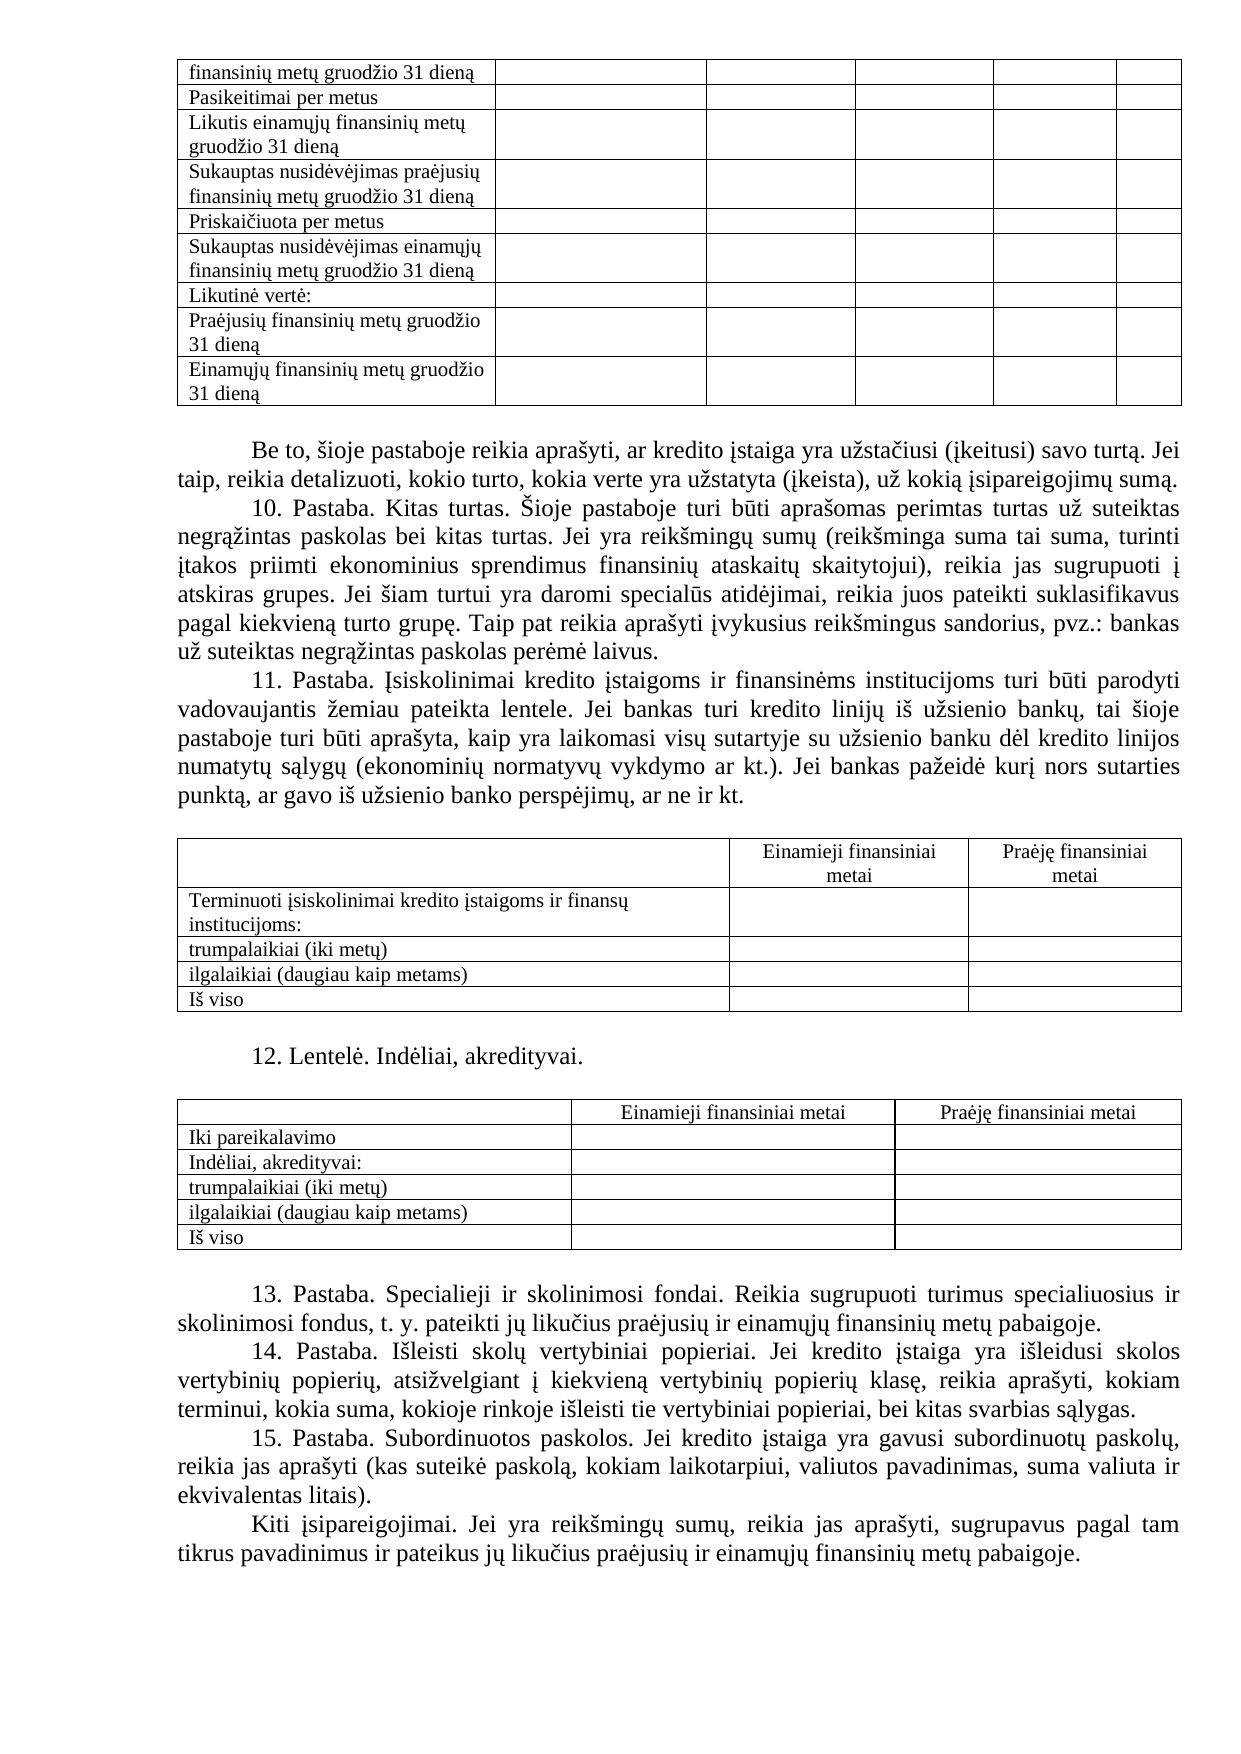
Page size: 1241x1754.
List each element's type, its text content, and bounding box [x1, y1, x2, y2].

table_cell [856, 234, 993, 282]
table_cell [856, 283, 993, 307]
table_cell ilgalaikiai (daugiau kaip metams) [178, 1200, 571, 1224]
table_cell [496, 234, 706, 282]
table_cell [707, 110, 855, 158]
table_cell [856, 308, 993, 356]
table_cell [1117, 283, 1181, 307]
table_cell [856, 160, 993, 208]
table_cell trumpalaikiai (iki metų) [178, 1175, 571, 1199]
table_cell [496, 160, 706, 208]
table_cell [856, 357, 993, 405]
table_header [178, 839, 729, 887]
table_cell [707, 357, 855, 405]
table_cell Iš viso [178, 987, 729, 1011]
table_cell [1117, 234, 1181, 282]
table_cell [707, 160, 855, 208]
table_cell Iki pareikalavimo [178, 1125, 571, 1149]
table_header [178, 1100, 571, 1124]
table_cell Iš viso [178, 1225, 571, 1249]
table_cell [896, 1125, 1181, 1149]
table_cell [994, 308, 1116, 356]
table_cell [707, 283, 855, 307]
table_cell [969, 937, 1181, 961]
table_cell [969, 987, 1181, 1011]
table_cell [1117, 209, 1181, 233]
table_cell [1117, 160, 1181, 208]
table_cell [1117, 110, 1181, 158]
table_cell [1117, 357, 1181, 405]
table_cell [572, 1175, 894, 1199]
table_cell Priskaičiuota per metus [178, 209, 495, 233]
table_cell [572, 1200, 894, 1224]
table_cell [994, 283, 1116, 307]
table_cell Praėjusių finansinių metų gruodžio 31 dieną [178, 308, 495, 356]
table_cell [496, 110, 706, 158]
table_cell [496, 85, 706, 109]
table_header Einamieji finansiniai metai [730, 839, 968, 887]
table_cell [707, 60, 855, 84]
table_cell [896, 1175, 1181, 1199]
table_cell [896, 1200, 1181, 1224]
table_cell [707, 209, 855, 233]
table_cell [1117, 60, 1181, 84]
table_cell Indėliai, akredityvai: [178, 1150, 571, 1174]
table_cell [994, 209, 1116, 233]
table_cell [730, 937, 968, 961]
table_cell [572, 1150, 894, 1174]
table_cell [572, 1225, 894, 1249]
table_cell [994, 160, 1116, 208]
table_cell Sukauptas nusidėvėjimas einamųjų finansinių metų gruodžio 31 dieną [178, 234, 495, 282]
table_header Praėję finansiniai metai [896, 1100, 1181, 1124]
table_header Einamieji finansiniai metai [572, 1100, 894, 1124]
text Kiti įsipareigojimai. Jei yra reikšmingų sumų, reikia jas aprašyti, sugrupavus pagal tam tikrus pavadinimus ir pateikus jų likučius praėjusių ir einamųjų finansinių metų pabaigoje. [177, 1509, 1181, 1566]
table_cell Einamųjų finansinių metų gruodžio 31 dieną [178, 357, 495, 405]
table_cell [896, 1150, 1181, 1174]
table_cell [856, 85, 993, 109]
text 12. Lentelė. Indėliai, akredityvai. [177, 1041, 1181, 1070]
text 15. Pastaba. Subordinuotos paskolos. Jei kredito įstaiga yra gavusi subordinuotų paskolų, reikia jas aprašyti (kas suteikė paskolą, kokiam laikotarpiui, valiutos pavadinimas, suma valiuta ir ekvivalentas litais). [177, 1423, 1181, 1509]
table_cell Terminuoti įsiskolinimai kredito įstaigoms ir finansų institucijoms: [178, 888, 729, 936]
table_cell [730, 962, 968, 986]
table_cell [496, 357, 706, 405]
table_header Praėję finansiniai metai [969, 839, 1181, 887]
table_cell [969, 962, 1181, 986]
table_cell Likutis einamųjų finansinių metų gruodžio 31 dieną [178, 110, 495, 158]
text 11. Pastaba. Įsiskolinimai kredito įstaigoms ir finansinėms institucijoms turi būti parodyti vadovaujantis žemiau pateikta lentele. Jei bankas turi kredito linijų iš užsienio bankų, tai šioje pastaboje turi būti aprašyta, kaip yra laikomasi visų sutartyje su užsienio banku dėl kredito linijos numatytų sąlygų (ekonominių normatyvų vykdymo ar kt.). Jei bankas pažeidė kurį nors sutarties punktą, ar gavo iš užsienio banko perspėjimų, ar ne ir kt. [177, 665, 1181, 809]
table_cell [496, 209, 706, 233]
table_cell [896, 1225, 1181, 1249]
table_cell Pasikeitimai per metus [178, 85, 495, 109]
table_cell [856, 110, 993, 158]
table_cell [707, 308, 855, 356]
text 14. Pastaba. Išleisti skolų vertybiniai popieriai. Jei kredito įstaiga yra išleidusi skolos vertybinių popierių, atsižvelgiant į kiekvieną vertybinių popierių klasę, reikia aprašyti, kokiam terminui, kokia suma, kokioje rinkoje išleisti tie vertybiniai popieriai, bei kitas svarbias sąlygas. [177, 1336, 1181, 1423]
text Be to, šioje pastaboje reikia aprašyti, ar kredito įstaiga yra užstačiusi (įkeitusi) savo turtą. Jei taip, reikia detalizuoti, kokio turto, kokia verte yra užstatyta (įkeista), už kokią įsipareigojimų sumą. [177, 435, 1181, 493]
table_cell [707, 234, 855, 282]
table_cell [994, 60, 1116, 84]
table_cell [994, 357, 1116, 405]
table_cell [1117, 308, 1181, 356]
table_cell [969, 888, 1181, 936]
table_cell trumpalaikiai (iki metų) [178, 937, 729, 961]
table_cell [496, 283, 706, 307]
table_cell [856, 209, 993, 233]
table_cell [1117, 85, 1181, 109]
table_cell [994, 110, 1116, 158]
table_cell finansinių metų gruodžio 31 dieną [178, 60, 495, 84]
table_cell [572, 1125, 894, 1149]
table_cell ilgalaikiai (daugiau kaip metams) [178, 962, 729, 986]
table_cell Sukauptas nusidėvėjimas praėjusių finansinių metų gruodžio 31 dieną [178, 160, 495, 208]
table_cell [707, 85, 855, 109]
text 10. Pastaba. Kitas turtas. Šioje pastaboje turi būti aprašomas perimtas turtas už suteiktas negrąžintas paskolas bei kitas turtas. Jei yra reikšmingų sumų (reikšminga suma tai suma, turinti įtakos priimti ekonominius sprendimus finansinių ataskaitų skaitytojui), reikia jas sugrupuoti į atskiras grupes. Jei šiam turtui yra daromi specialūs atidėjimai, reikia juos pateikti suklasifikavus pagal kiekvieną turto grupę. Taip pat reikia aprašyti įvykusius reikšmingus sandorius, pvz.: bankas už suteiktas negrąžintas paskolas perėmė laivus. [177, 493, 1181, 665]
table_cell [856, 60, 993, 84]
text 13. Pastaba. Specialieji ir skolinimosi fondai. Reikia sugrupuoti turimus specialiuosius ir skolinimosi fondus, t. y. pateikti jų likučius praėjusių ir einamųjų finansinių metų pabaigoje. [177, 1279, 1181, 1336]
table_cell [730, 888, 968, 936]
table_cell [496, 308, 706, 356]
table_cell [496, 60, 706, 84]
table_cell [994, 234, 1116, 282]
table_cell [994, 85, 1116, 109]
table_cell [730, 987, 968, 1011]
table_cell Likutinė vertė: [178, 283, 495, 307]
